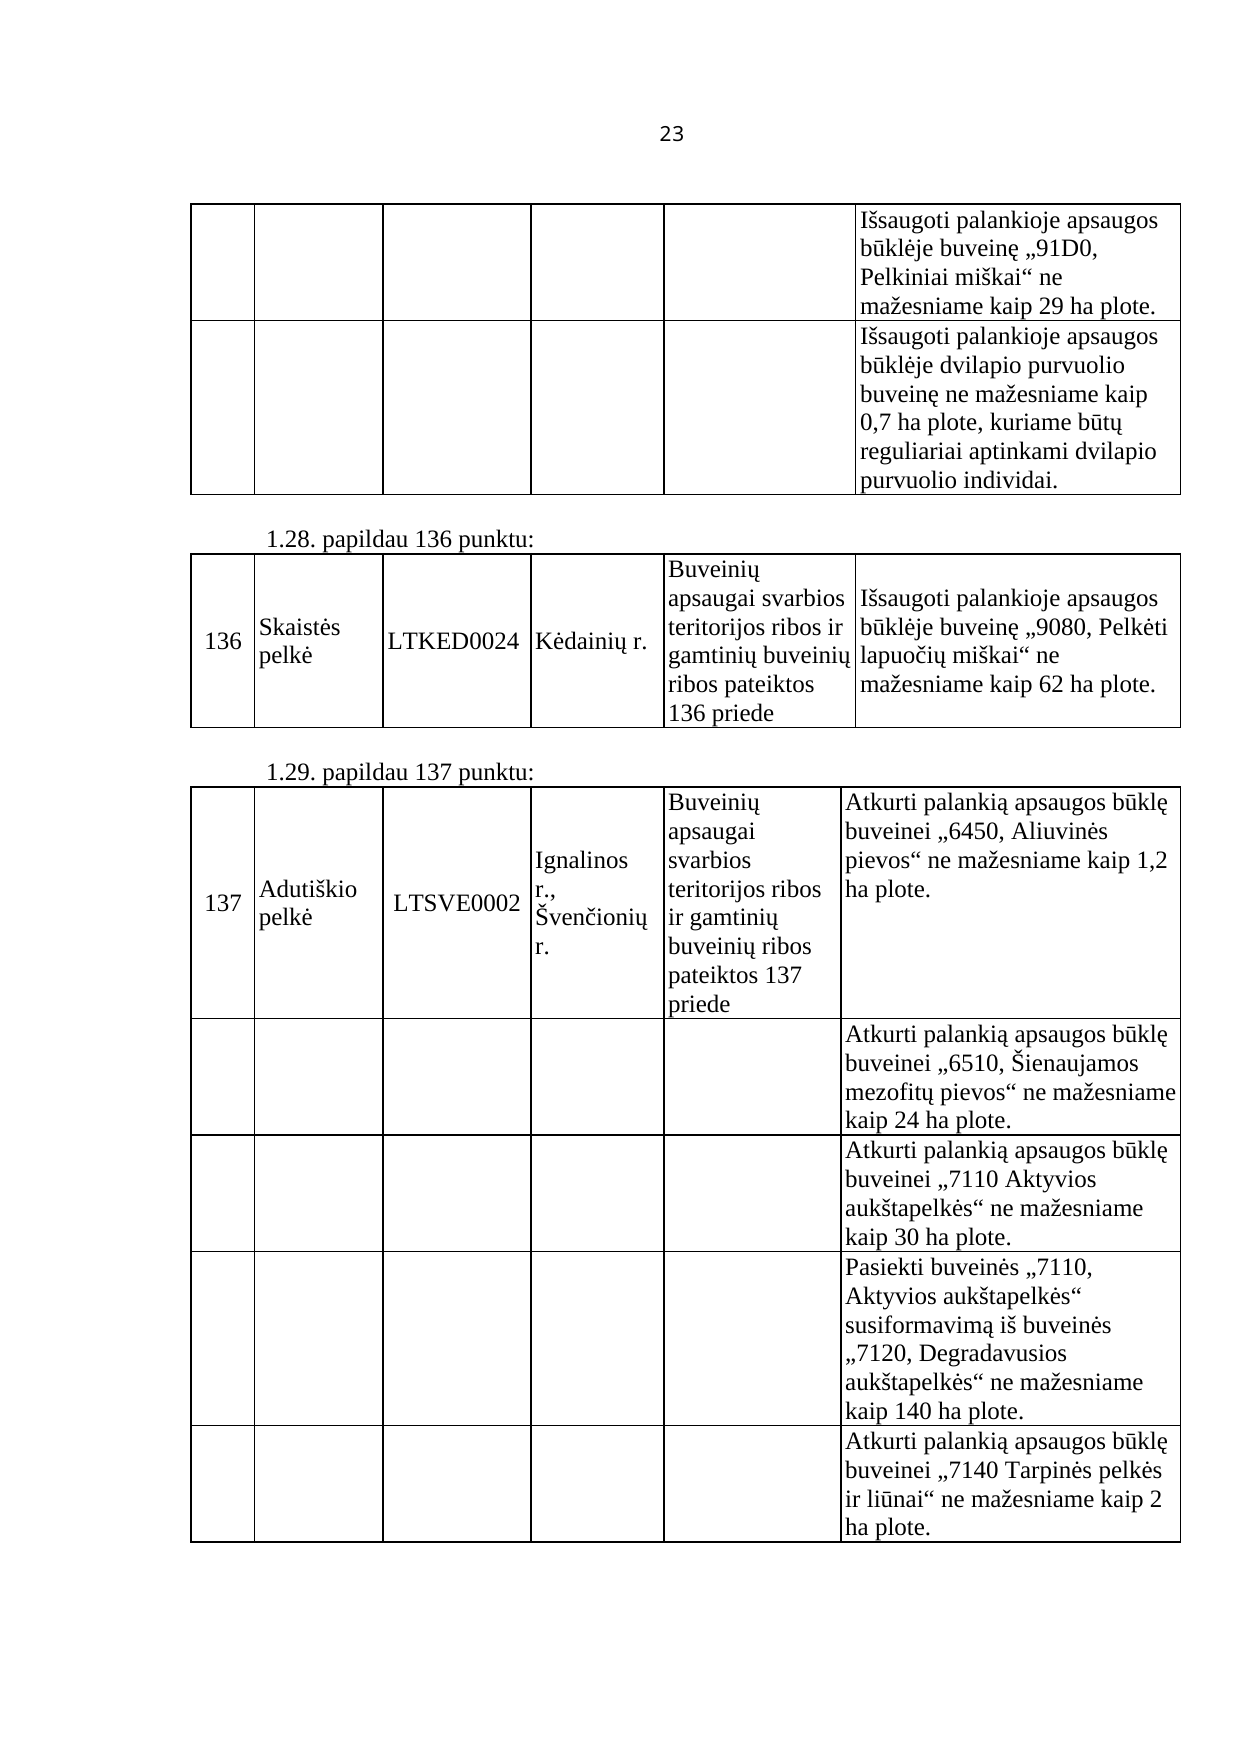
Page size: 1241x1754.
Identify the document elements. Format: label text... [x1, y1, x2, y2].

table_cell [255, 321, 382, 494]
table_header Ignalinos r., Švenčionių r. [532, 788, 663, 1017]
table_cell [192, 1136, 254, 1251]
table_cell Išsaugoti palankioje apsaugos būklėje buveinę „91D0, Pelkiniai miškai“ ne mažesniame kaip 29 ha plote. [856, 205, 1180, 320]
table_cell [384, 1136, 530, 1251]
table_cell [665, 1252, 840, 1425]
table_header Buveinių apsaugai svarbios teritorijos ribos ir gamtinių buveinių ribos pateiktos 137 priede [665, 788, 840, 1017]
table_cell [665, 205, 855, 320]
table_header LTKED0024 [384, 555, 530, 727]
text 1.28. papildau 136 punktu: [177, 524, 1166, 553]
table_cell [255, 205, 382, 320]
table_cell [532, 1252, 663, 1425]
table_cell [384, 1019, 530, 1134]
table_cell [532, 1136, 663, 1251]
table_cell [255, 1426, 382, 1541]
text 1.29. papildau 137 punktu: [177, 757, 1166, 786]
table_cell [255, 1136, 382, 1251]
table_header LTSVE0002 [384, 788, 530, 1017]
table_cell [192, 205, 254, 320]
table_cell [665, 1136, 840, 1251]
table_cell [384, 1426, 530, 1541]
table_cell [665, 321, 855, 494]
table_cell [532, 205, 663, 320]
table_header 137 [192, 788, 254, 1017]
table_cell Pasiekti buveinės „7110, Aktyvios aukštapelkės“ susiformavimą iš buveinės „7120, Degradavusios aukštapelkės“ ne mažesniame kaip 140 ha plote. [842, 1252, 1180, 1425]
table_header Buveinių apsaugai svarbios teritorijos ribos ir gamtinių buveinių ribos pateiktos 136 priede [665, 555, 855, 727]
table_cell [384, 321, 530, 494]
table_cell Atkurti palankią apsaugos būklę buveinei „6510, Šienaujamos mezofitų pievos“ ne mažesniame kaip 24 ha plote. [842, 1019, 1180, 1134]
table_cell [532, 321, 663, 494]
table_cell [192, 1426, 254, 1541]
table_cell [192, 321, 254, 494]
table_cell Išsaugoti palankioje apsaugos būklėje dvilapio purvuolio buveinę ne mažesniame kaip 0,7 ha plote, kuriame būtų reguliariai aptinkami dvilapio purvuolio individai. [856, 321, 1180, 494]
table_header 136 [192, 555, 254, 727]
table_cell [192, 1019, 254, 1134]
table_cell [665, 1019, 840, 1134]
table_cell [192, 1252, 254, 1425]
table_cell [532, 1019, 663, 1134]
table_cell Atkurti palankią apsaugos būklę buveinei „7110 Aktyvios aukštapelkės“ ne mažesniame kaip 30 ha plote. [842, 1136, 1180, 1251]
table_cell [665, 1426, 840, 1541]
table_header Skaistės pelkė [255, 555, 382, 727]
table_header Atkurti palankią apsaugos būklę buveinei „6450, Aliuvinės pievos“ ne mažesniame kaip 1,2 ha plote. [842, 788, 1180, 1017]
table_header Adutiškio pelkė [255, 788, 382, 1017]
table_cell [255, 1252, 382, 1425]
table_cell [384, 205, 530, 320]
table_header Kėdainių r. [532, 555, 663, 727]
table_cell [255, 1019, 382, 1134]
table_header Išsaugoti palankioje apsaugos būklėje buveinę „9080, Pelkėti lapuočių miškai“ ne mažesniame kaip 62 ha plote. [856, 555, 1180, 727]
table_cell [384, 1252, 530, 1425]
table_cell [532, 1426, 663, 1541]
table_cell Atkurti palankią apsaugos būklę buveinei „7140 Tarpinės pelkės ir liūnai“ ne mažesniame kaip 2 ha plote. [842, 1426, 1180, 1541]
